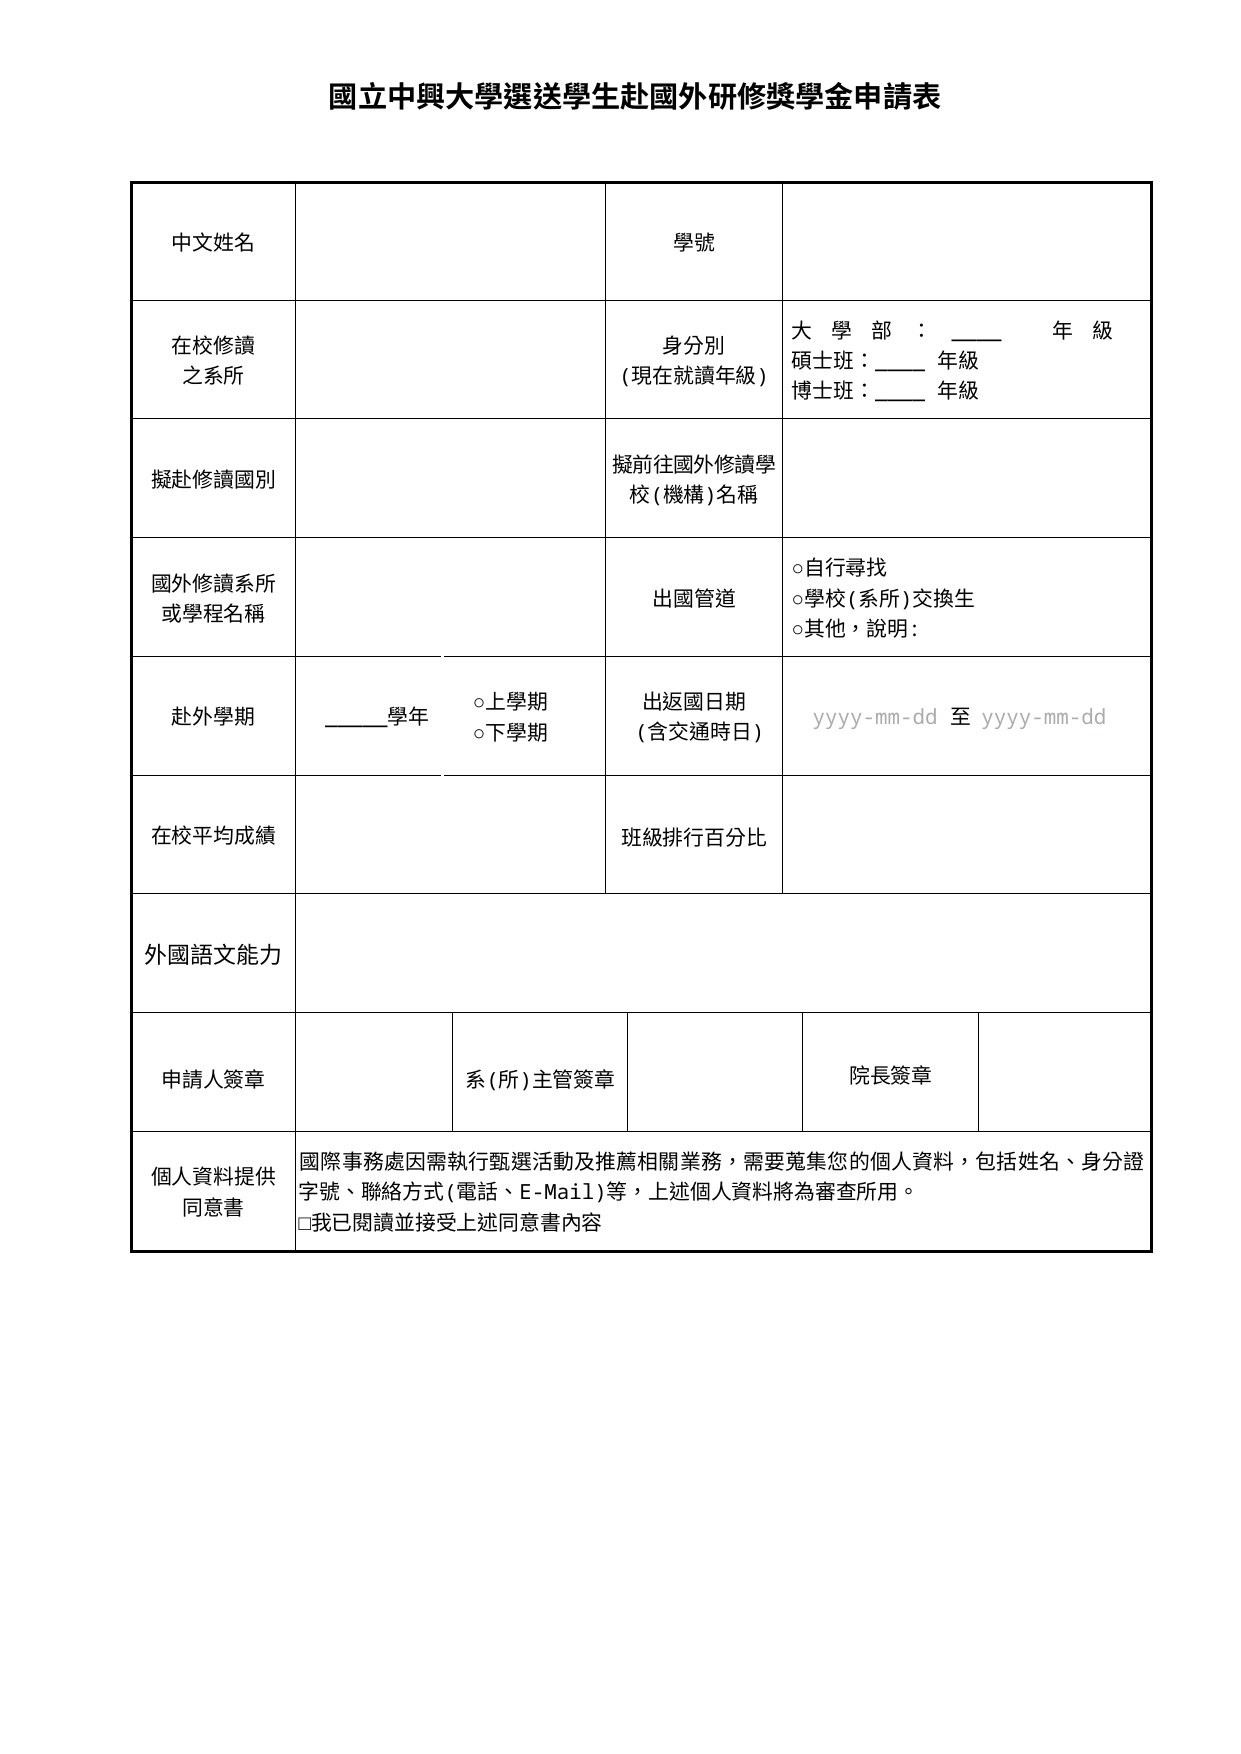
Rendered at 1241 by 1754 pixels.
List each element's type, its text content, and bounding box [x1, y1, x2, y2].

table_header 學號 [606, 184, 782, 299]
table_cell 出國管道 [606, 538, 782, 656]
table_cell 國際事務處因需執行甄選活動及推薦相關業務，需要蒐集您的個人資料，包括姓名、身分證字號、聯絡方式(電話、E-Mail)等，上述個人資料將為審查所用。 □我已閱讀並接受上述同意書內容 [296, 1132, 1150, 1249]
table_cell 申請人簽章 [133, 1013, 295, 1131]
table_cell 班級排行百分比 [606, 776, 782, 893]
table_cell 赴外學期 [133, 657, 295, 774]
table_cell yyyy-mm-dd 至 yyyy-mm-dd [783, 657, 1150, 774]
table_cell 身分別 (現在就讀年級) [606, 301, 782, 418]
table_cell [296, 419, 605, 537]
table_cell [296, 301, 605, 418]
table_cell 出返國日期 (含交通時日) [606, 657, 782, 774]
table_header [783, 184, 1150, 299]
table_cell ○自行尋找 ○學校(系所)交換生 ○其他，說明: [783, 538, 1150, 656]
table_cell _____學年 [296, 657, 441, 774]
table_cell [296, 894, 1150, 1012]
table_cell 院長簽章 [803, 1013, 978, 1131]
table_cell 擬前往國外修讀學校(機構)名稱 [606, 419, 782, 537]
table_cell [783, 419, 1150, 537]
table_cell 在校修讀 之系所 [133, 301, 295, 418]
table_cell 個人資料提供 同意書 [133, 1132, 295, 1249]
table_cell 外國語文能力 [133, 894, 295, 1012]
table_header [296, 184, 605, 299]
table_cell 大學部：____ 年級 碩士班：____ 年級 博士班：____ 年級 [783, 301, 1150, 418]
table_cell 國外修讀系所 或學程名稱 [133, 538, 295, 656]
table_cell 系(所)主管簽章 [453, 1013, 627, 1131]
table_cell [296, 538, 605, 656]
table_cell [296, 1013, 452, 1131]
text 國立中興大學選送學生赴國外研修獎學金申請表 [130, 74, 1140, 116]
table_cell [979, 1013, 1150, 1131]
table_cell [628, 1013, 802, 1131]
table_cell 擬赴修讀國別 [133, 419, 295, 537]
table_cell [783, 776, 1150, 893]
table_cell ○上學期 ○下學期 [444, 657, 605, 774]
table_cell [296, 776, 605, 893]
table_cell 在校平均成績 [133, 776, 295, 893]
table_header 中文姓名 [133, 184, 295, 299]
